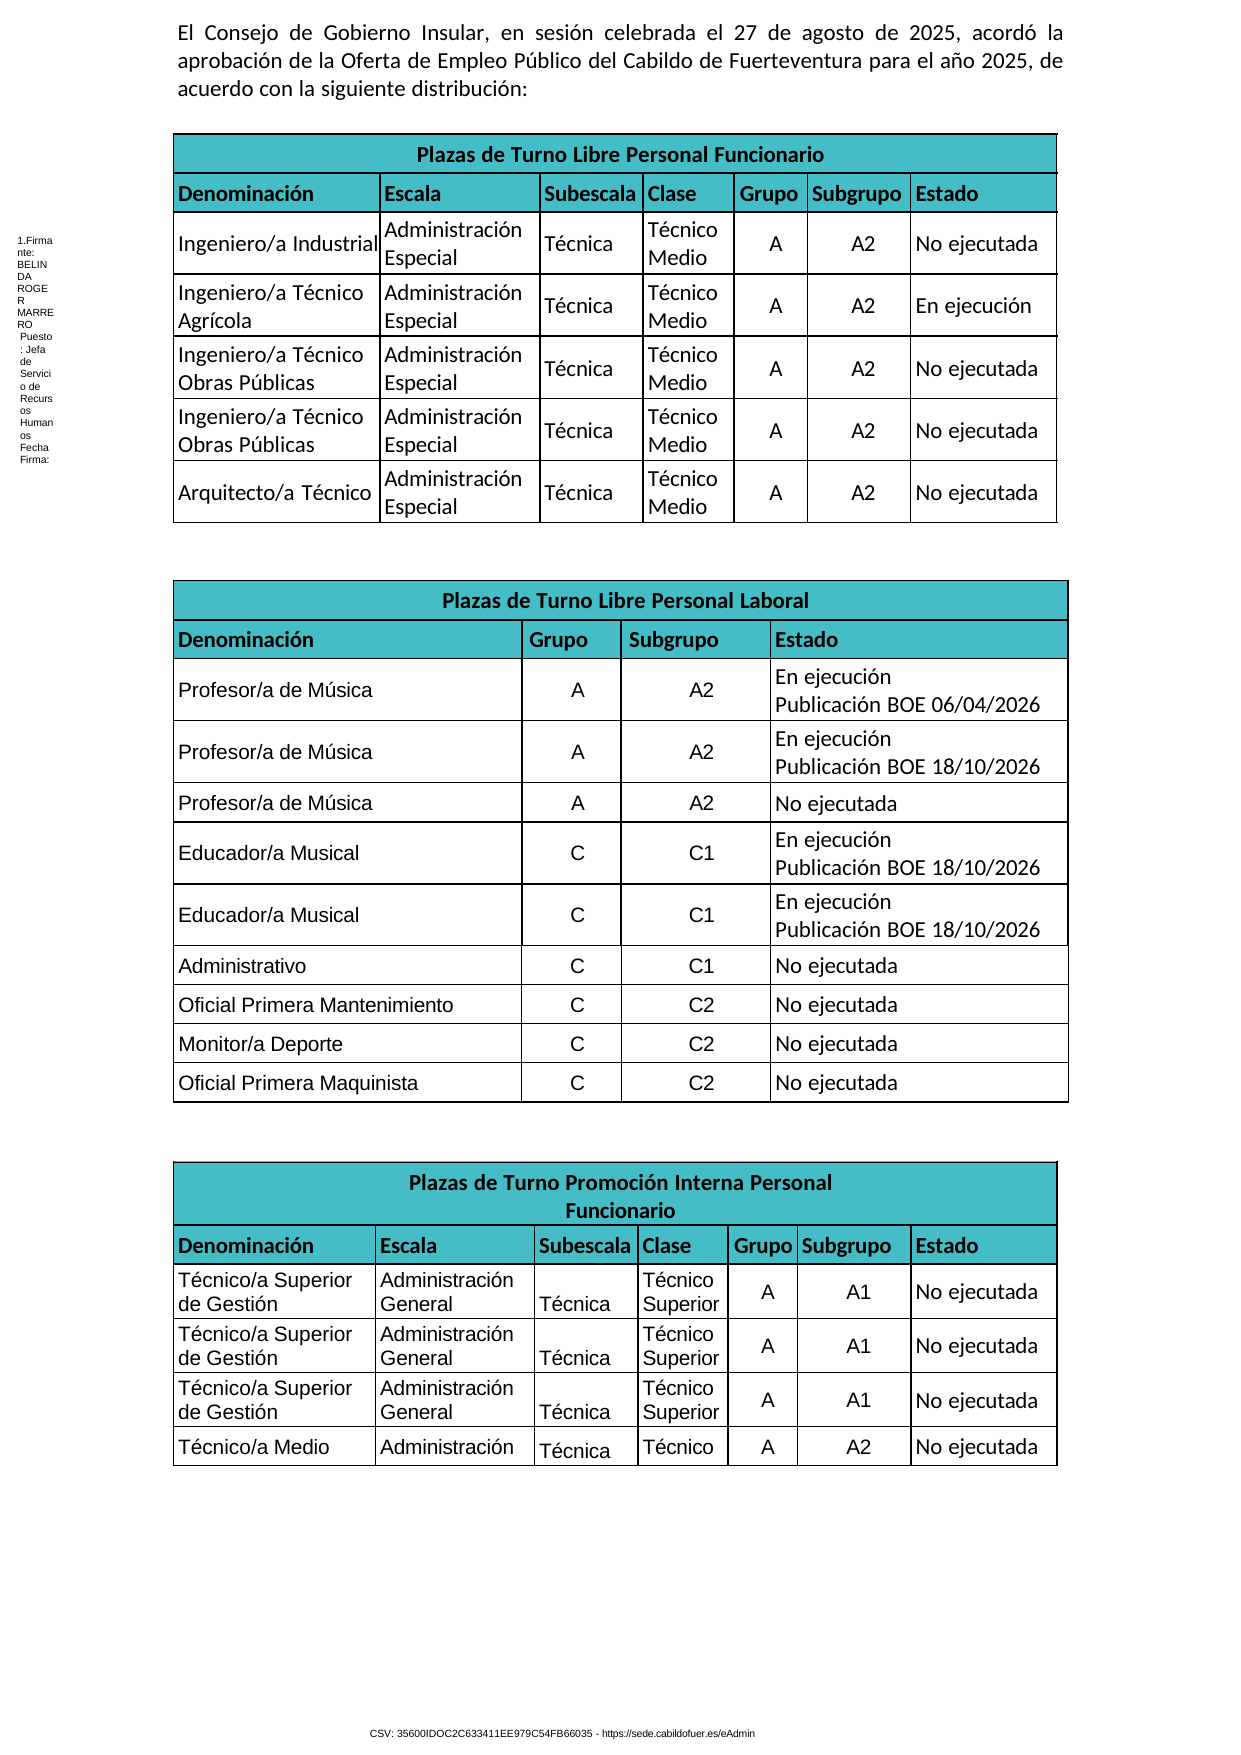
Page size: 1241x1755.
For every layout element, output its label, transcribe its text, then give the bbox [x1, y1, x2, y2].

table_cell Profesor/a de Música [174, 783, 521, 821]
table_cell No ejecutada [771, 1024, 1068, 1062]
table_cell A2 [808, 399, 910, 459]
table_cell Administración Especial [381, 275, 539, 335]
table_cell No ejecutada [911, 399, 1056, 459]
table_cell Técnico Superior [639, 1319, 727, 1371]
table_cell A1 [798, 1265, 910, 1317]
table_cell Técnico Medio [644, 337, 733, 397]
table_cell En ejecución Publicación BOE 18/10/2026 [771, 823, 1067, 883]
table_header Plazas de Turno Libre Personal Laboral [174, 581, 1067, 619]
table_cell A2 [622, 783, 770, 821]
table_cell Educador/a Musical [174, 823, 521, 883]
text El Consejo de Gobierno Insular, en sesión celebrada el 27 de agosto de 2025, acordó la aprobación de la Oferta de Empleo Público del Cabildo de Fuerteventura para el año 2025, de acuerdo con la siguiente distribución: [177, 18, 1064, 102]
table_cell C1 [622, 823, 770, 883]
table_cell A2 [798, 1427, 910, 1465]
table_cell No ejecutada [912, 1265, 1056, 1317]
table_cell C1 [622, 946, 770, 984]
table_cell Estado [912, 1226, 1056, 1263]
table_cell C2 [622, 1063, 770, 1101]
table_cell Escala [381, 174, 539, 211]
table_cell C [522, 1063, 621, 1101]
table_cell Profesor/a de Música [174, 721, 521, 782]
table_cell A [735, 337, 807, 397]
table_cell Técnica [541, 275, 642, 335]
table_cell Técnico Medio [644, 213, 733, 273]
table_cell Técnica [535, 1373, 637, 1426]
table_cell Educador/a Musical [174, 885, 521, 945]
table_cell Técnico Medio [644, 399, 733, 459]
table_cell Arquitecto/a Técnico [174, 461, 379, 522]
table_cell A [729, 1427, 797, 1465]
table_cell Denominación [174, 1226, 375, 1263]
table_cell Subgrupo [622, 621, 770, 658]
table_cell Estado [911, 174, 1056, 211]
table_cell A2 [808, 213, 910, 273]
table_cell A1 [798, 1319, 910, 1371]
table_cell En ejecución Publicación BOE 18/10/2026 [771, 721, 1067, 782]
table_cell Administración Especial [381, 337, 539, 397]
table_cell Técnica [535, 1265, 637, 1317]
table_cell Subescala [535, 1226, 637, 1263]
table_cell A [735, 213, 807, 273]
table_cell Administración General [376, 1265, 534, 1317]
table_cell Ingeniero/a Técnico Obras Públicas [174, 399, 379, 459]
table_cell Denominación [174, 174, 379, 211]
table_cell Grupo [729, 1226, 797, 1263]
table_cell No ejecutada [911, 337, 1056, 397]
table_cell En ejecución [911, 275, 1056, 335]
table_cell Estado [771, 621, 1067, 658]
table_cell Administración Especial [381, 399, 539, 459]
table_cell Escala [376, 1226, 534, 1263]
table_cell No ejecutada [912, 1427, 1056, 1465]
table_cell A [523, 783, 620, 821]
table_cell Técnico/a Superior de Gestión [174, 1319, 375, 1371]
table_cell A1 [798, 1373, 910, 1426]
table_cell C [522, 985, 621, 1023]
table_cell A [523, 721, 620, 782]
table_cell No ejecutada [771, 1063, 1068, 1101]
table_cell Administrativo [174, 946, 521, 984]
table_header Plazas de Turno Promoción Interna Personal Funcionario [174, 1163, 1056, 1224]
table_cell Monitor/a Deporte [174, 1024, 521, 1062]
table_cell Administración General [376, 1373, 534, 1426]
table_cell Ingeniero/a Técnico Obras Públicas [174, 337, 379, 397]
table_cell Oficial Primera Mantenimiento [174, 985, 521, 1023]
table_cell En ejecución Publicación BOE 18/10/2026 [771, 885, 1067, 945]
table_cell Grupo [735, 174, 807, 211]
table_cell Administración Especial [381, 213, 539, 273]
table_cell C [523, 885, 620, 945]
table_cell C2 [622, 985, 770, 1023]
table_cell Subescala [541, 174, 642, 211]
table_cell No ejecutada [771, 946, 1068, 984]
table_cell A2 [622, 659, 770, 720]
table_cell Técnico Medio [644, 461, 733, 522]
table_cell Técnico/a Superior de Gestión [174, 1265, 375, 1317]
table_cell Ingeniero/a Técnico Agrícola [174, 275, 379, 335]
table_cell A2 [622, 721, 770, 782]
table_cell Subgrupo [808, 174, 910, 211]
table_cell Oficial Primera Maquinista [174, 1063, 521, 1101]
table_cell Técnica [535, 1427, 637, 1465]
table_cell C [523, 823, 620, 883]
table_cell A [729, 1265, 797, 1317]
table_cell Ingeniero/a Industrial [174, 213, 379, 273]
table_cell No ejecutada [911, 213, 1056, 273]
table_cell Administración General [376, 1319, 534, 1371]
table_cell Clase [644, 174, 733, 211]
table_cell Denominación [174, 621, 521, 658]
table_cell Subgrupo [798, 1226, 910, 1263]
table_cell Técnico/a Medio [174, 1427, 375, 1465]
table_cell Administración Especial [381, 461, 539, 522]
table_cell A [729, 1319, 797, 1371]
table_cell Técnica [535, 1319, 637, 1371]
table_cell C [522, 946, 621, 984]
table_cell A2 [808, 461, 910, 522]
table_cell Técnica [541, 399, 642, 459]
table_cell A [735, 275, 807, 335]
table_cell Técnico [639, 1427, 727, 1465]
table_cell No ejecutada [771, 783, 1067, 821]
text Puesto: Jefa de Servicio de Recursos Humanos Fecha Firma: 08/06/2026 15:11:58 [20, 331, 54, 462]
table_cell A [735, 399, 807, 459]
table_cell C1 [622, 885, 770, 945]
table_cell Técnica [541, 461, 642, 522]
table_cell A [729, 1373, 797, 1426]
text 1.Firmante: BELINDA ROGER MARRERO [17, 234, 54, 330]
table_cell No ejecutada [912, 1319, 1056, 1371]
table_cell Grupo [523, 621, 620, 658]
table_cell Profesor/a de Música [174, 659, 521, 720]
table_cell A [735, 461, 807, 522]
table_cell En ejecución Publicación BOE 06/04/2026 [771, 659, 1067, 720]
table_cell Técnica [541, 213, 642, 273]
table_cell Clase [639, 1226, 727, 1263]
table_cell A2 [808, 337, 910, 397]
table_cell A [523, 659, 620, 720]
table_cell C2 [622, 1024, 770, 1062]
table_cell Técnico/a Superior de Gestión [174, 1373, 375, 1426]
table_cell Técnico Superior [639, 1373, 727, 1426]
table_cell No ejecutada [911, 461, 1056, 522]
table_cell A2 [808, 275, 910, 335]
table_cell Técnico Superior [639, 1265, 727, 1317]
table_cell No ejecutada [912, 1373, 1056, 1426]
table_cell Técnica [541, 337, 642, 397]
table_cell No ejecutada [771, 985, 1068, 1023]
table_cell Administración [376, 1427, 534, 1465]
table_cell Técnico Medio [644, 275, 733, 335]
table_cell C [522, 1024, 621, 1062]
table_header Plazas de Turno Libre Personal Funcionario [174, 135, 1056, 172]
